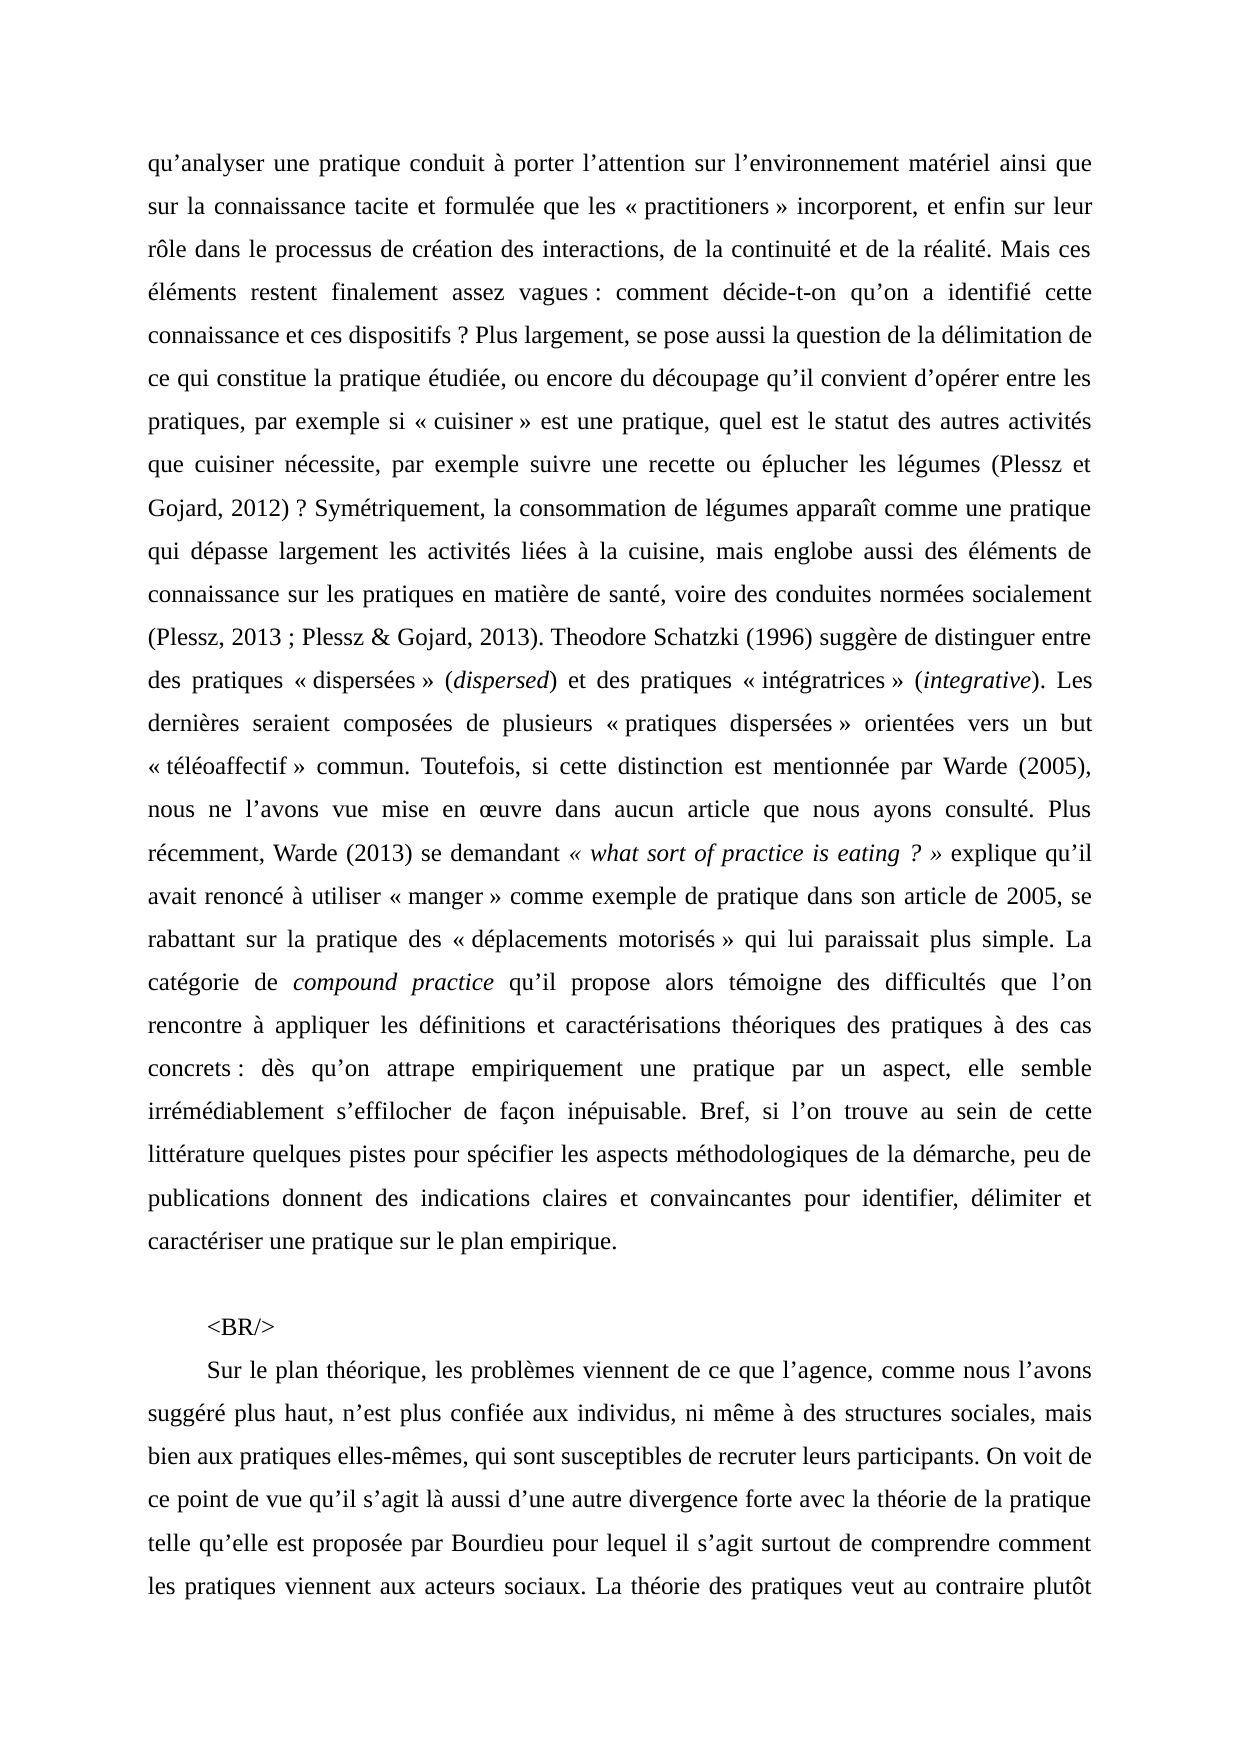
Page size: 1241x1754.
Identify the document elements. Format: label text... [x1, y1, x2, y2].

text <BR/> [148, 1312, 1093, 1341]
text qu’analyser une pratique conduit à porter l’attention sur l’environnement matériel ainsi que sur la connaissance tacite et formulée que les « practitioners » incorporent, et enfin sur leur rôle dans le processus de création des interactions, de la continuité et de la réalité. Mais ces éléments restent finalement assez vagues : comment décide-t-on qu’on a identifié cette connaissance et ces dispositifs ? Plus largement, se pose aussi la question de la délimitation de ce qui constitue la pratique étudiée, ou encore du découpage qu’il convient d’opérer entre les pratiques, par exemple si « cuisiner » est une pratique, quel est le statut des autres activités que cuisiner nécessite, par exemple suivre une recette ou éplucher les légumes (Plessz et Gojard, 2012) ? Symétriquement, la consommation de légumes apparaît comme une pratique qui dépasse largement les activités liées à la cuisine, mais englobe aussi des éléments de connaissance sur les pratiques en matière de santé, voire des conduites normées socialement (Plessz, 2013 ; Plessz & Gojard, 2013). Theodore Schatzki (1996) suggère de distinguer entre des pratiques « dispersées » (dispersed) et des pratiques « intégratrices » (integrative). Les dernières seraient composées de plusieurs « pratiques dispersées » orientées vers un but « téléoaffectif » commun. Toutefois, si cette distinction est mentionnée par Warde (2005), nous ne l’avons vue mise en œuvre dans aucun article que nous ayons consulté. Plus récemment, Warde (2013) se demandant « what sort of practice is eating ? » explique qu’il avait renoncé à utiliser « manger » comme exemple de pratique dans son article de 2005, se rabattant sur la pratique des « déplacements motorisés » qui lui paraissait plus simple. La catégorie de compound practice qu’il propose alors témoigne des difficultés que l’on rencontre à appliquer les définitions et caractérisations théoriques des pratiques à des cas concrets : dès qu’on attrape empiriquement une pratique par un aspect, elle semble irrémédiablement s’effilocher de façon inépuisable. Bref, si l’on trouve au sein de cette littérature quelques pistes pour spécifier les aspects méthodologiques de la démarche, peu de publications donnent des indications claires et convaincantes pour identifier, délimiter et caractériser une pratique sur le plan empirique. [148, 148, 1093, 1254]
text Sur le plan théorique, les problèmes viennent de ce que l’agence, comme nous l’avons suggéré plus haut, n’est plus confiée aux individus, ni même à des structures sociales, mais bien aux pratiques elles-mêmes, qui sont susceptibles de recruter leurs participants. On voit de ce point de vue qu’il s’agit là aussi d’une autre divergence forte avec la théorie de la pratique telle qu’elle est proposée par Bourdieu pour lequel il s’agit surtout de comprendre comment les pratiques viennent aux acteurs sociaux. La théorie des pratiques veut au contraire plutôt [148, 1355, 1093, 1599]
